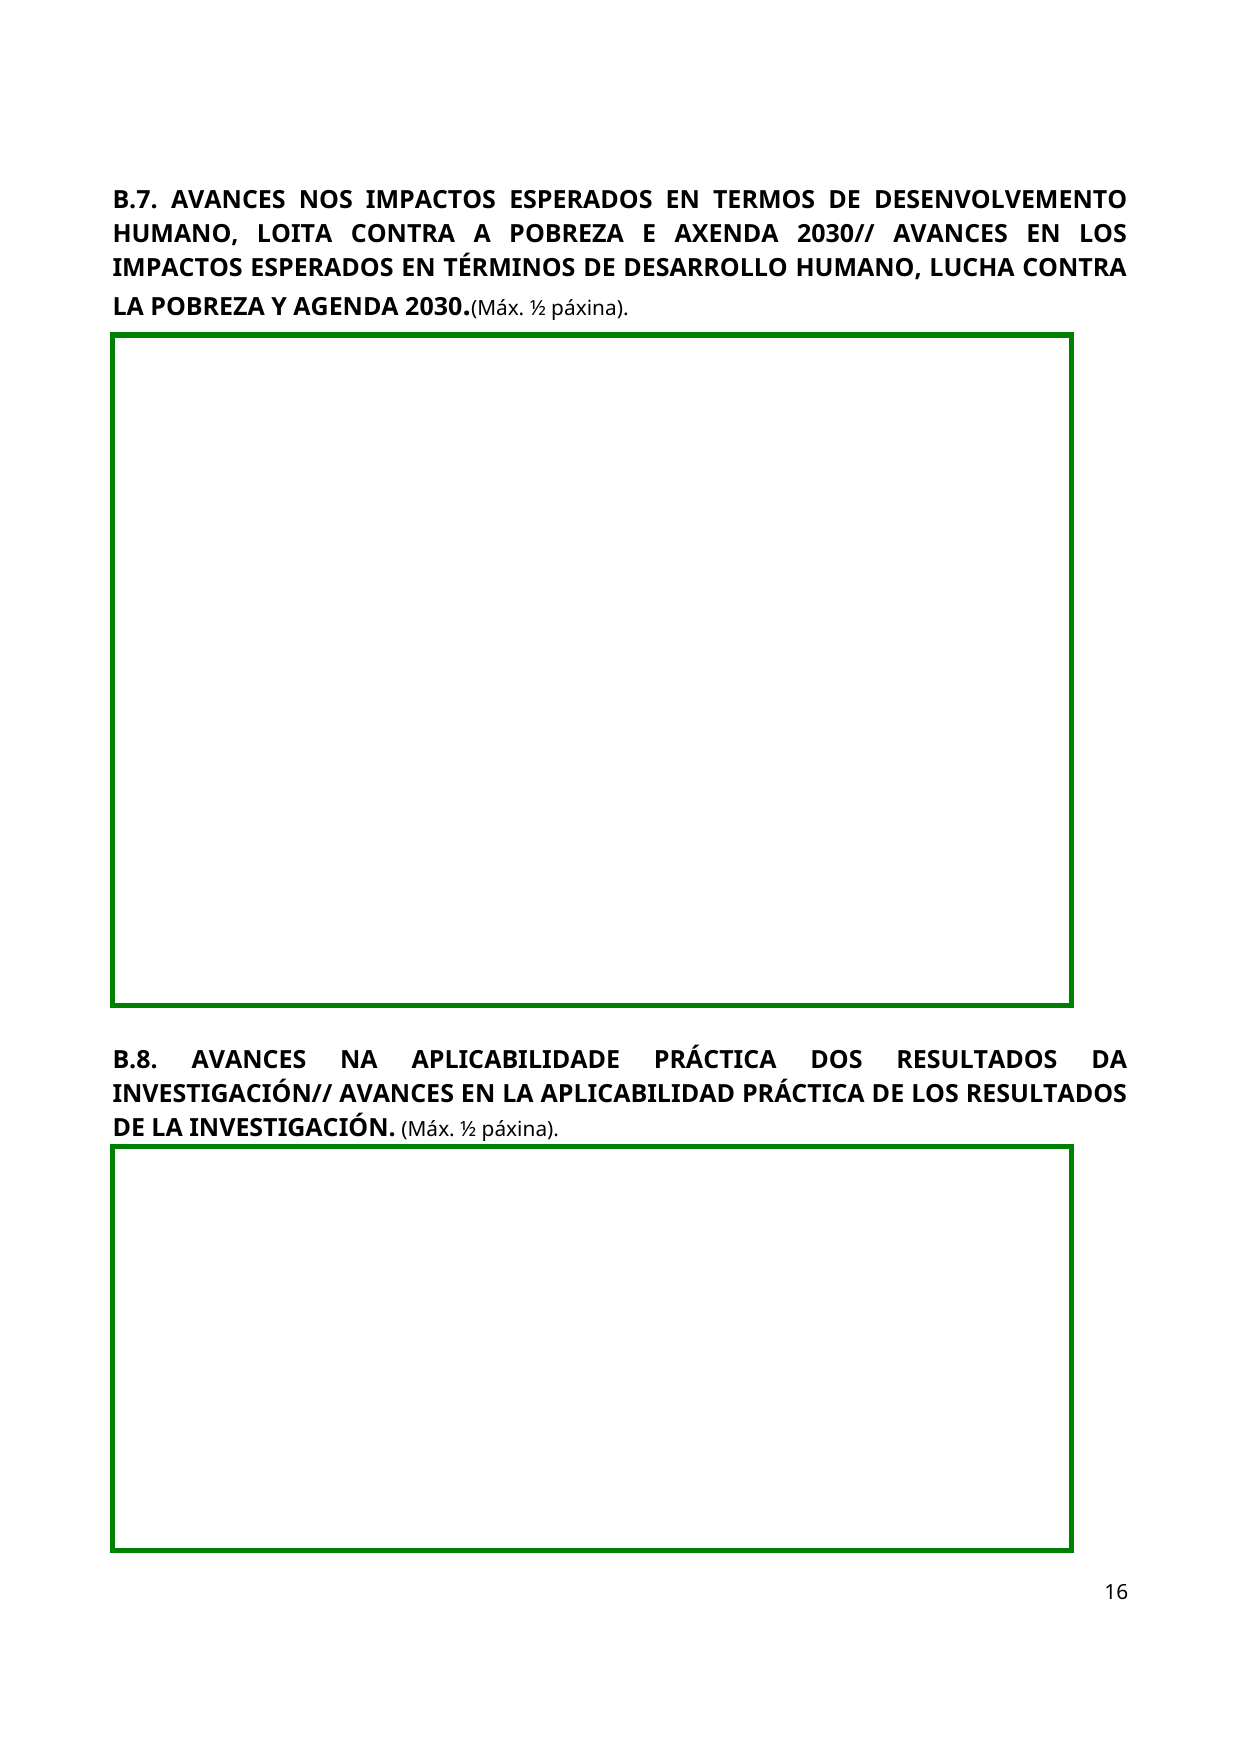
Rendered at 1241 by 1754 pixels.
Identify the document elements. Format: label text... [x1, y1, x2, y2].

table_header [115, 338, 1069, 1003]
text B.8. AVANCES NA APLICABILIDADE PRÁCTICA DOS RESULTADOS DA INVESTIGACIÓN// AVANCES EN LA APLICABILIDAD PRÁCTICA DE LOS RESULTADOS DE LA INVESTIGACIÓN. (Máx. ½ páxina). [112, 1042, 1128, 1144]
table_header [115, 1149, 1069, 1547]
text B.7. AVANCES NOS IMPACTOS ESPERADOS EN TERMOS DE DESENVOLVEMENTO HUMANO, LOITA CONTRA A POBREZA E AXENDA 2030// AVANCES EN LOS IMPACTOS ESPERADOS EN TÉRMINOS DE DESARROLLO HUMANO, LUCHA CONTRA LA POBREZA Y AGENDA 2030.(Máx. ½ páxina). [112, 182, 1128, 324]
